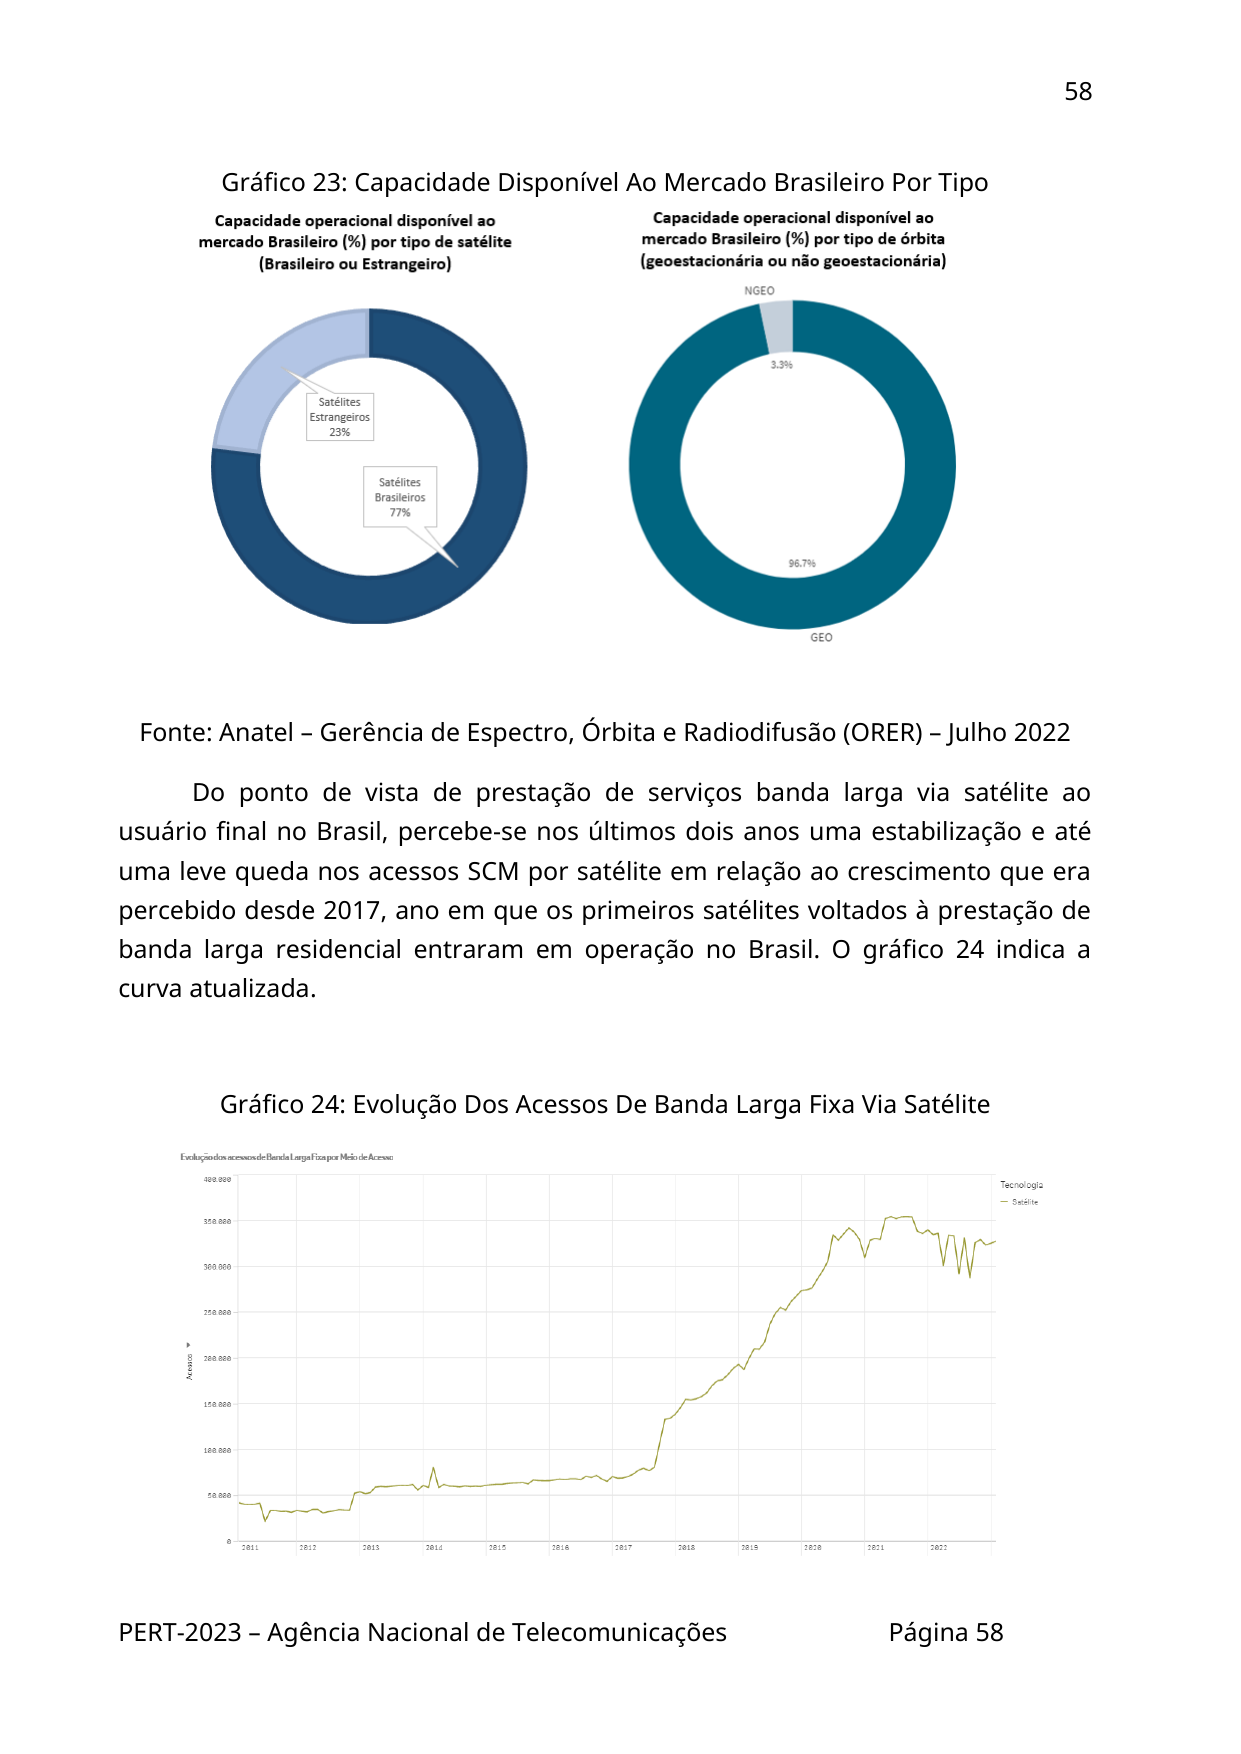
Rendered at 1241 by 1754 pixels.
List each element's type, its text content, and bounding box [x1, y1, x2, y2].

text Fonte: Anatel – Gerência de Espectro, Órbita e Radiodifusão (ORER) – Julho 2022 [118, 715, 1093, 749]
text Do ponto de vista de prestação de serviços banda larga via satélite ao usuário final no Brasil, percebe-se nos últimos dois anos uma estabilização e até uma leve queda nos acessos SCM por satélite em relação ao crescimento que era percebido desde 2017, ano em que os primeiros satélites voltados à prestação de banda larga residencial entraram em operação no Brasil. O gráfico 24 indica a curva atualizada. [118, 775, 1093, 1005]
subtitle Gráfico 24: Evolução Dos Acessos De Banda Larga Fixa Via Satélite [118, 1087, 1093, 1121]
subtitle Gráfico 23: Capacidade Disponível Ao Mercado Brasileiro Por Tipo [118, 165, 1093, 199]
table_header [118, 668, 606, 715]
